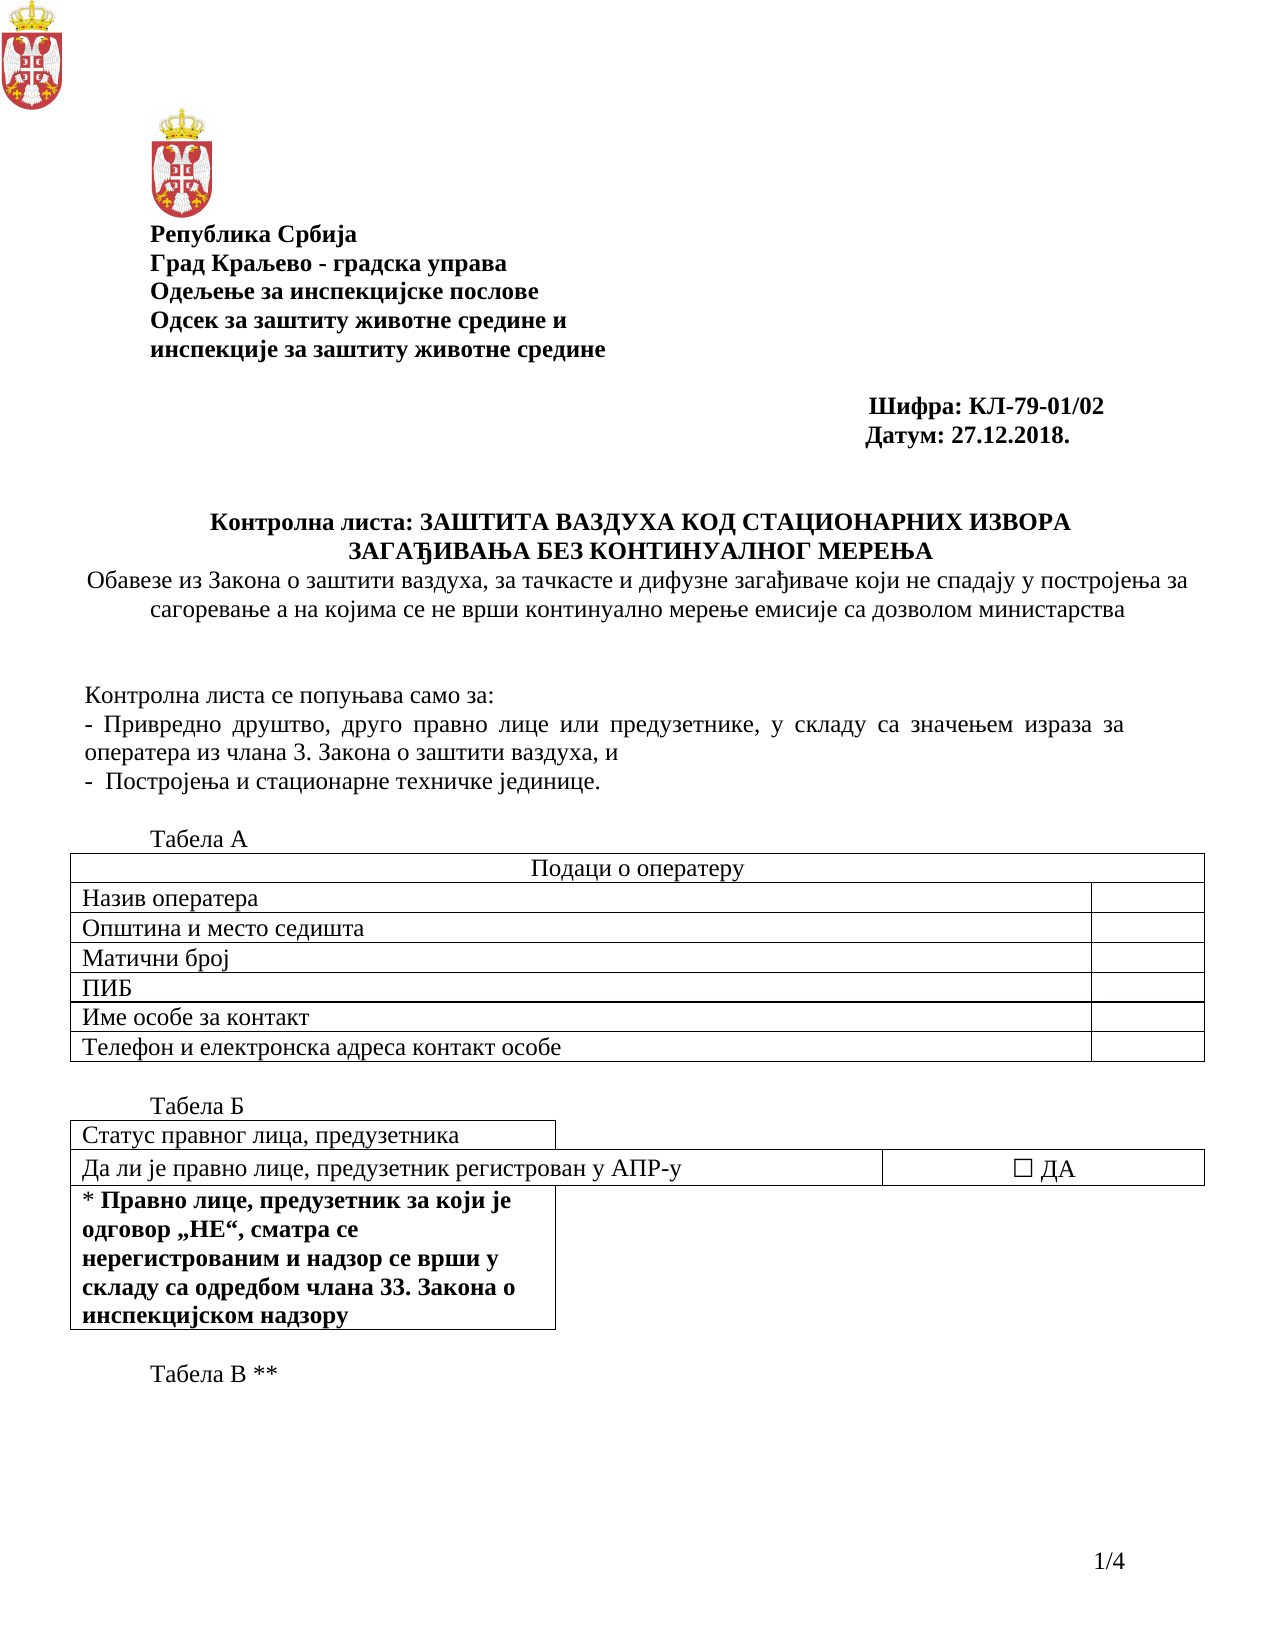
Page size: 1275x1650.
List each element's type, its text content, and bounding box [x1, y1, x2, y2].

table_cell [1092, 883, 1204, 912]
table_header Подаци о оперaтеру [71, 854, 1204, 882]
table_cell [1092, 913, 1204, 942]
text Обавезе из Закона о заштити ваздуха, за тачкасте и дифузне загађиваче који не спадају у постројења за сагоревање а на којима се не врши континуално мерење емисије са дозволом министарства [75, 565, 1200, 622]
table_cell [1092, 1032, 1204, 1061]
table_cell [1092, 1003, 1204, 1031]
table_cell Да ли је правно лице, предузетник регистрован у АПР-у [71, 1150, 882, 1184]
text Контролна листа: ЗАШТИТА ВАЗДУХА КОД СТАЦИОНАРНИХ ИЗВОРА ЗАГАЂИВАЊА БЕЗ КОНТИНУАЛНОГ МЕРЕЊА [156, 507, 1125, 565]
text Табела В ** [150, 1359, 1125, 1388]
table_cell ПИБ [71, 973, 1091, 1001]
table_cell Име особе за контакт [71, 1003, 1091, 1031]
table_cell [1092, 943, 1204, 972]
text - Постројења и стационарне техничке јединице. [84, 766, 1125, 795]
table_cell [1092, 973, 1204, 1001]
text Табела А [150, 824, 1125, 852]
table_cell Матични број [71, 943, 1091, 972]
picture [150, 108, 214, 219]
picture [0, 0, 64, 111]
table_cell * Правно лице, предузетник за који је одговор „НЕ“, сматра се нерегистрованим и надзор се врши у складу са одредбом члана 33. Закона о инспекцијском надзору [71, 1186, 555, 1329]
text Контролна листа се попуњава само за: [84, 680, 1125, 709]
table_cell Општина и место седишта [71, 913, 1091, 942]
table_cell Назив оператера [71, 883, 1091, 912]
table_cell ☐ ДА [883, 1150, 1204, 1184]
table_header Статус правног лица, предузетника [71, 1121, 555, 1149]
text Табела Б [150, 1091, 1125, 1119]
table_cell Телефон и електронска адреса контакт особе [71, 1032, 1091, 1061]
text - Привредно друштво, друго правно лице или предузетнике, у складу са значењем израза за оператера из члана 3. Закона о заштити ваздуха, и [84, 709, 1125, 766]
